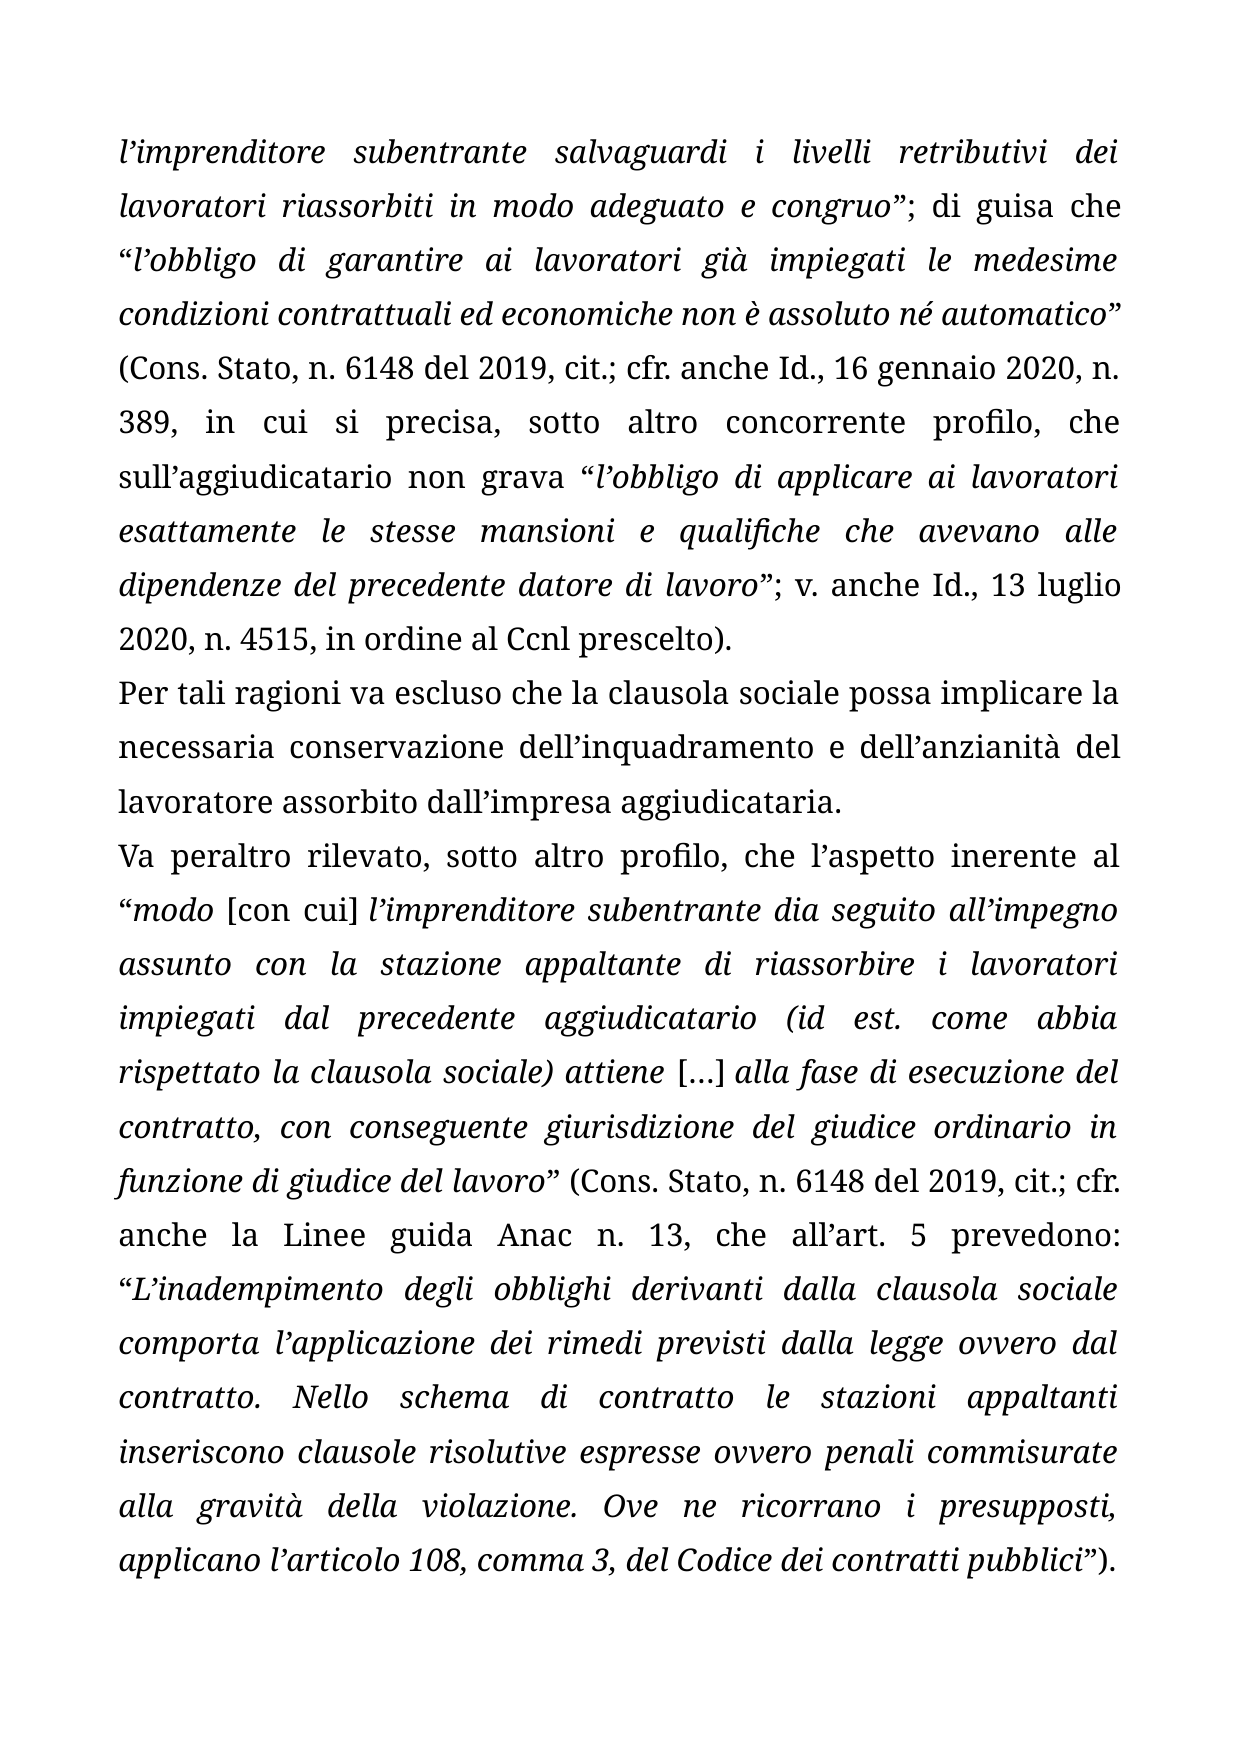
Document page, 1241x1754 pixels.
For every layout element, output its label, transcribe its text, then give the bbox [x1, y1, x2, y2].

text l’imprenditore subentrante salvaguardi i livelli retributivi dei lavoratori riassorbiti in modo adeguato e congruo”; di guisa che “l’obbligo di garantire ai lavoratori già impiegati le medesime condizioni contrattuali ed economiche non è assoluto né automatico” (Cons. Stato, n. 6148 del 2019, cit.; cfr. anche Id., 16 gennaio 2020, n. 389, in cui si precisa, sotto altro concorrente profilo, che sull’aggiudicatario non grava “l’obbligo di applicare ai lavoratori esattamente le stesse mansioni e qualifiche che avevano alle dipendenze del precedente datore di lavoro”; v. anche Id., 13 luglio 2020, n. 4515, in ordine al Ccnl prescelto). [118, 118, 1122, 660]
text Va peraltro rilevato, sotto altro profilo, che l’aspetto inerente al “modo [con cui] l’imprenditore subentrante dia seguito all’impegno assunto con la stazione appaltante di riassorbire i lavoratori impiegati dal precedente aggiudicatario (id est. come abbia rispettato la clausola sociale) attiene […] alla fase di esecuzione del contratto, con conseguente giurisdizione del giudice ordinario in funzione di giudice del lavoro” (Cons. Stato, n. 6148 del 2019, cit.; cfr. anche la Linee guida Anac n. 13, che all’art. 5 prevedono: “L’inadempimento degli obblighi derivanti dalla clausola sociale comporta l’applicazione dei rimedi previsti dalla legge ovvero dal contratto. Nello schema di contratto le stazioni appaltanti inseriscono clausole risolutive espresse ovvero penali commisurate alla gravità della violazione. Ove ne ricorrano i presupposti, applicano l’articolo 108, comma 3, del Codice dei contratti pubblici”). [118, 822, 1122, 1581]
text Per tali ragioni va escluso che la clausola sociale possa implicare la necessaria conservazione dell’inquadramento e dell’anzianità del lavoratore assorbito dall’impresa aggiudicataria. [118, 660, 1122, 822]
